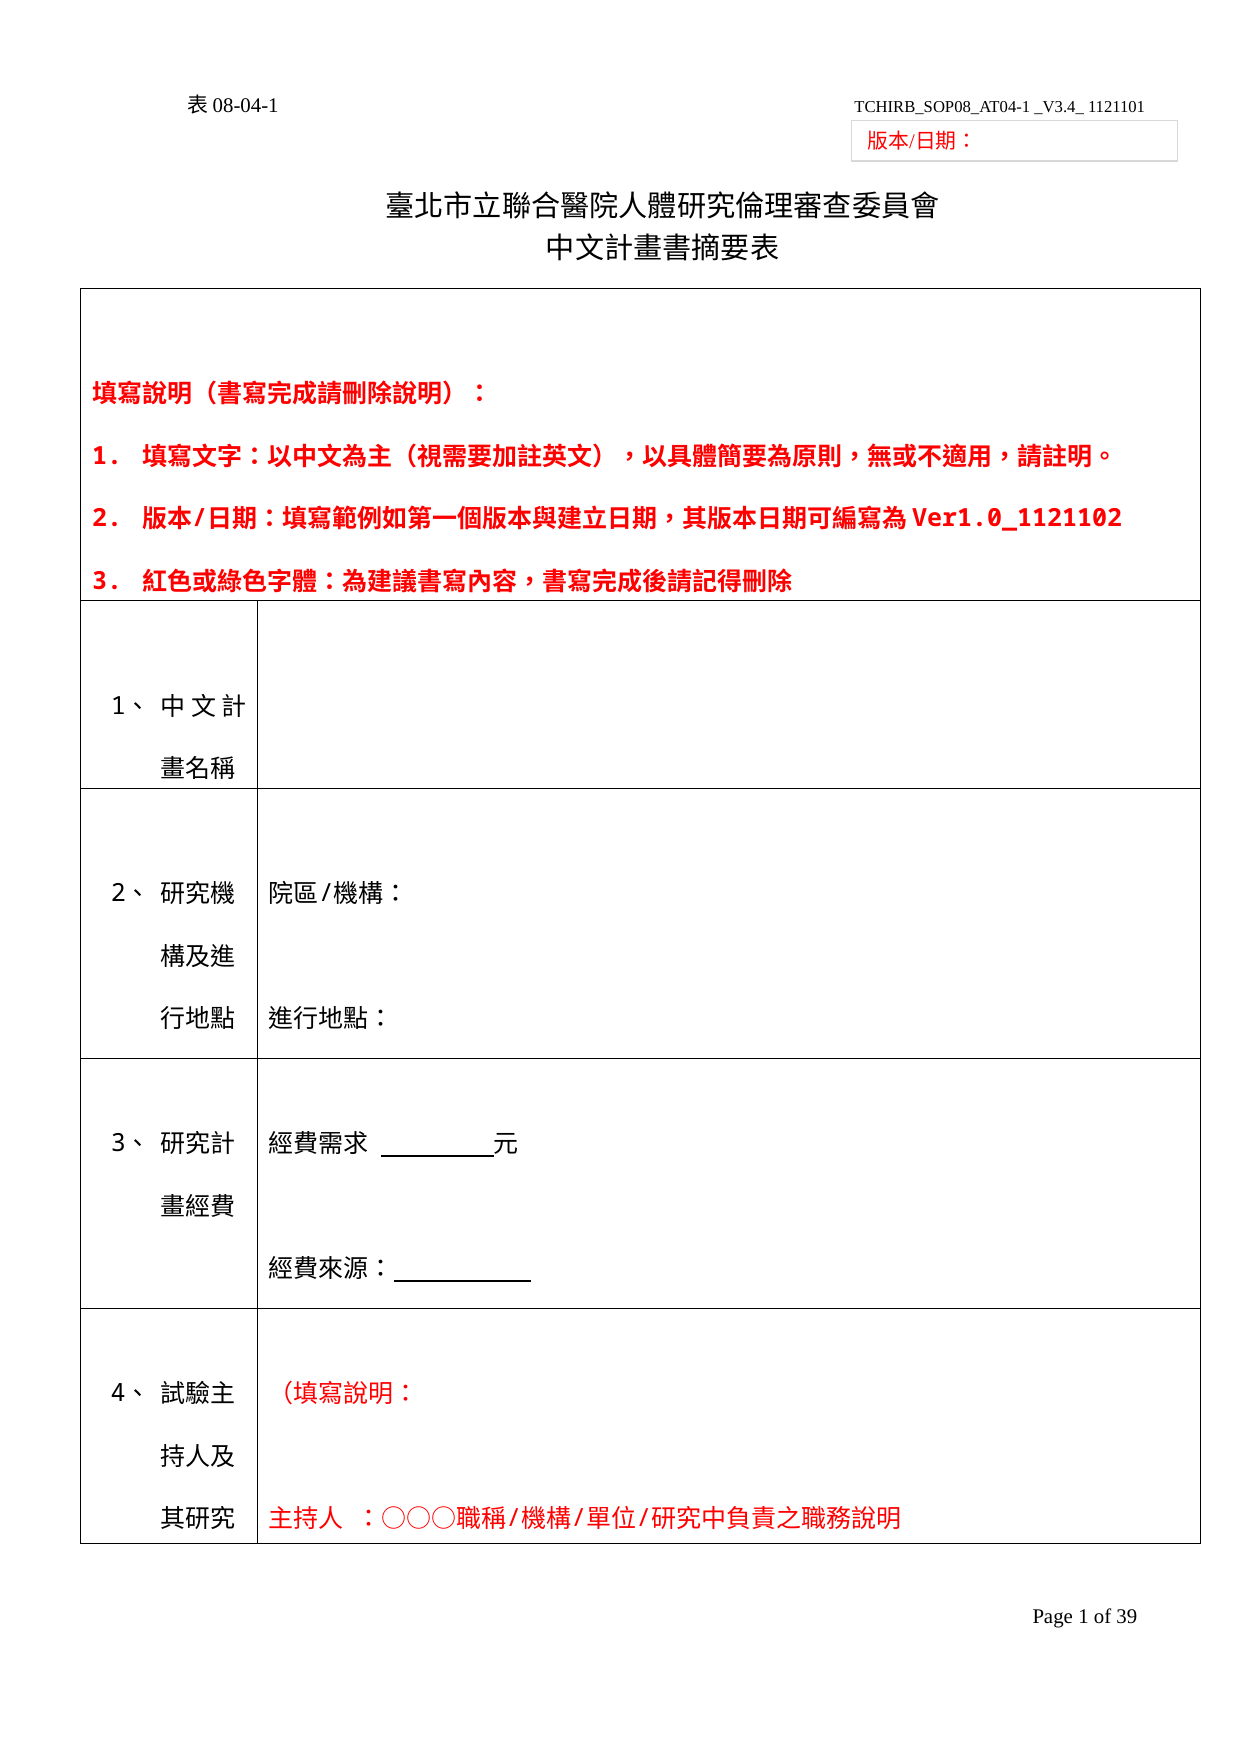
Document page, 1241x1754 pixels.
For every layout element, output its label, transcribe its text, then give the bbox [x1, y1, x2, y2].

table_header [1201, 288, 1205, 600]
table_cell 試驗主持人及其研究 [81, 1309, 257, 1543]
table_cell 經費需求 元 經費來源： [258, 1059, 1200, 1308]
table_cell 研究計畫經費 [81, 1059, 257, 1308]
table_cell [258, 601, 1200, 788]
table_cell [1201, 1058, 1205, 1308]
table_cell [1201, 1308, 1205, 1543]
table_cell [1201, 600, 1205, 788]
table_cell [1201, 788, 1205, 1058]
table_cell 研究機構及進行地點 [81, 789, 257, 1058]
text 中文計畫書摘要表 [187, 225, 1137, 267]
table_cell （填寫說明： 主持人 ：○○○職稱/機構/單位/研究中負責之職務說明 [258, 1309, 1200, 1543]
table_cell 院區/機構： 進行地點： [258, 789, 1200, 1058]
text 臺北市立聯合醫院人體研究倫理審查委員會 [187, 183, 1137, 225]
table_cell 中文計畫名稱 [81, 601, 257, 788]
table_header 填寫說明（書寫完成請刪除說明）： 填寫文字：以中文為主（視需要加註英文），以具體簡要為原則，無或不適用，請註明。 版本/日期：填寫範例如第一個版本與建立日期，其版本日期可編寫為Ver1.0_1121102 紅色或綠色字體：為建議書寫內容，書寫完成後請記得刪除 [81, 289, 1200, 600]
